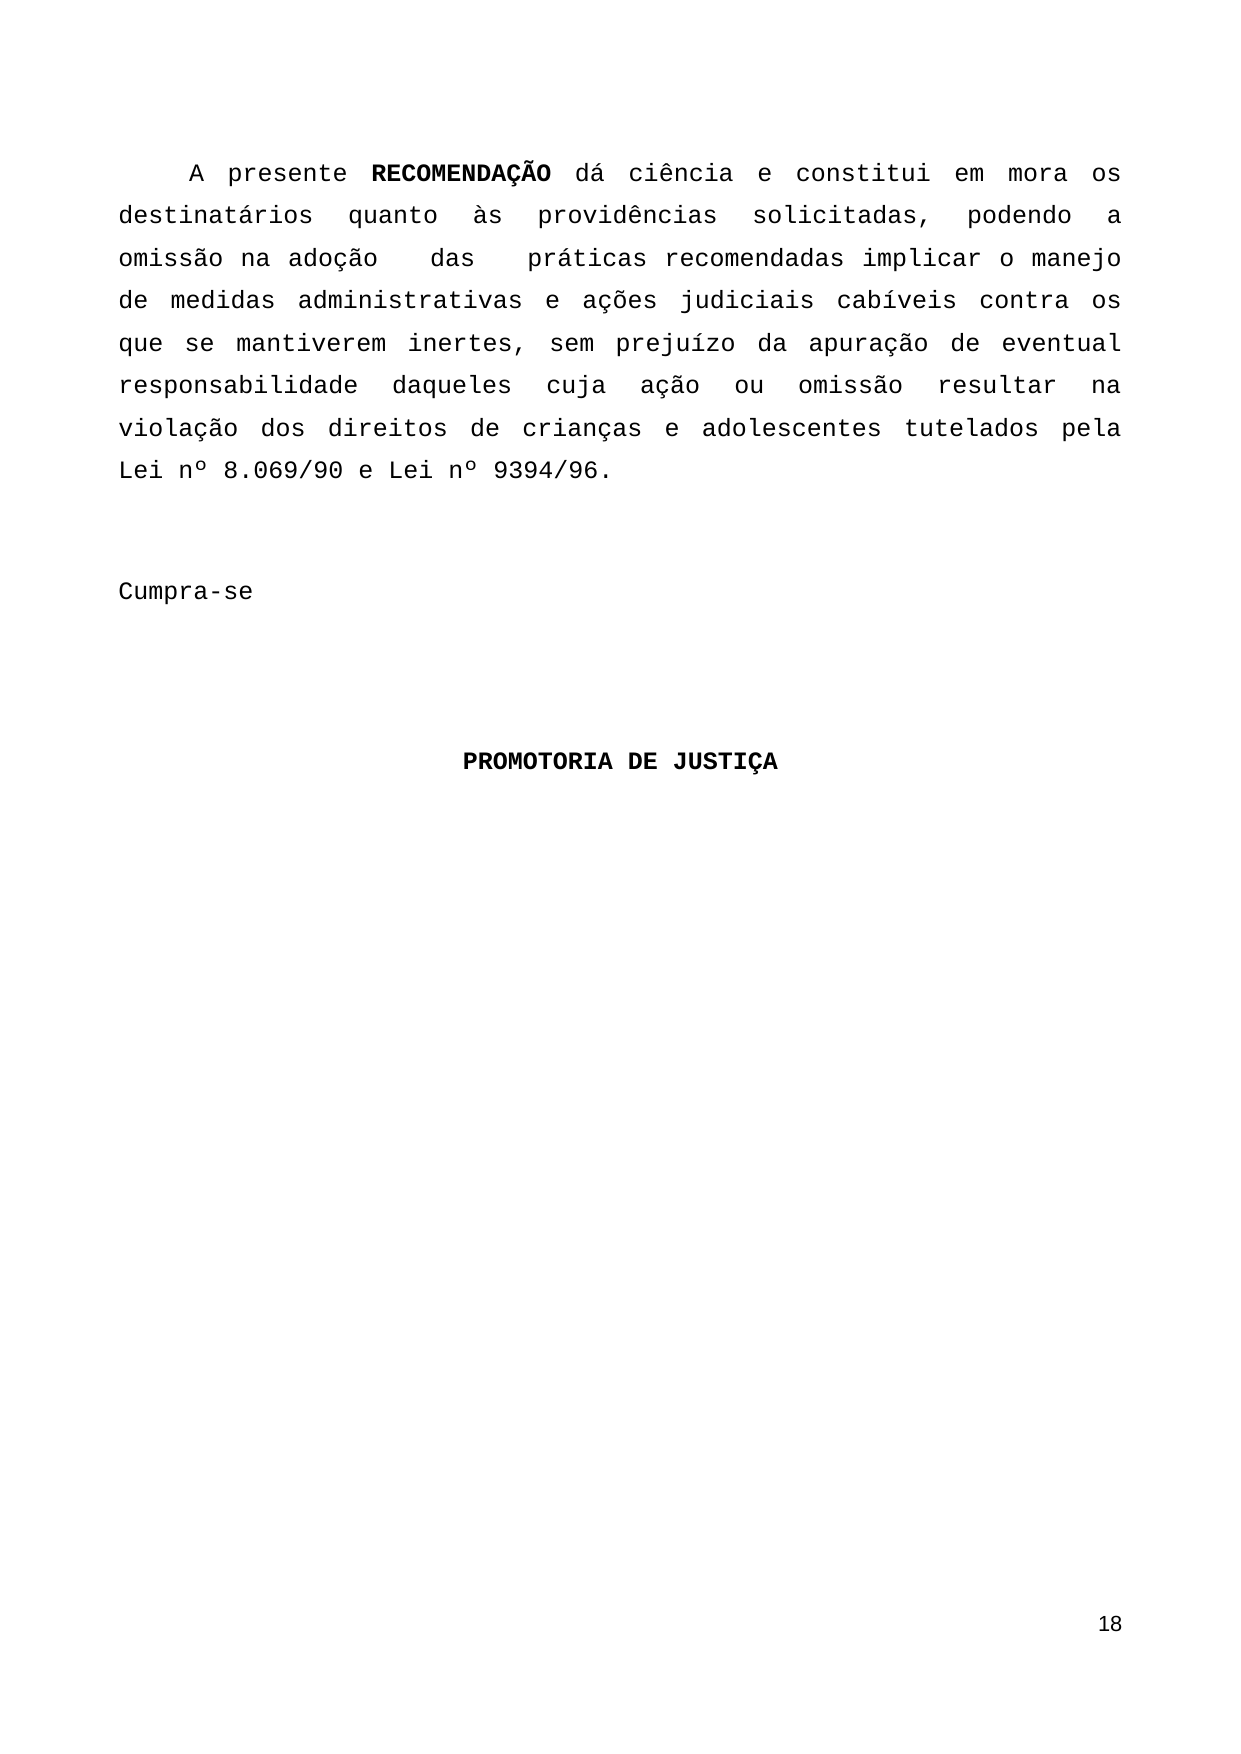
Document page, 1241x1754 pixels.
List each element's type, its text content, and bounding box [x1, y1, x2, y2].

text PROMOTORIA DE JUSTIÇA [118, 748, 1122, 777]
text Cumpra-se [118, 578, 1122, 607]
text A presente RECOMENDAÇÃO dá ciência e constitui em mora os destinatários quanto às providências solicitadas, podendo a omissão na adoção das práticas recomendadas implicar o manejo de medidas administrativas e ações judiciais cabíveis contra os que se mantiverem inertes, sem prejuízo da apuração de eventual responsabilidade daqueles cuja ação ou omissão resultar na violação dos direitos de crianças e adolescentes tutelados pela Lei nº 8.069/90 e Lei nº 9394/96. [118, 160, 1122, 486]
